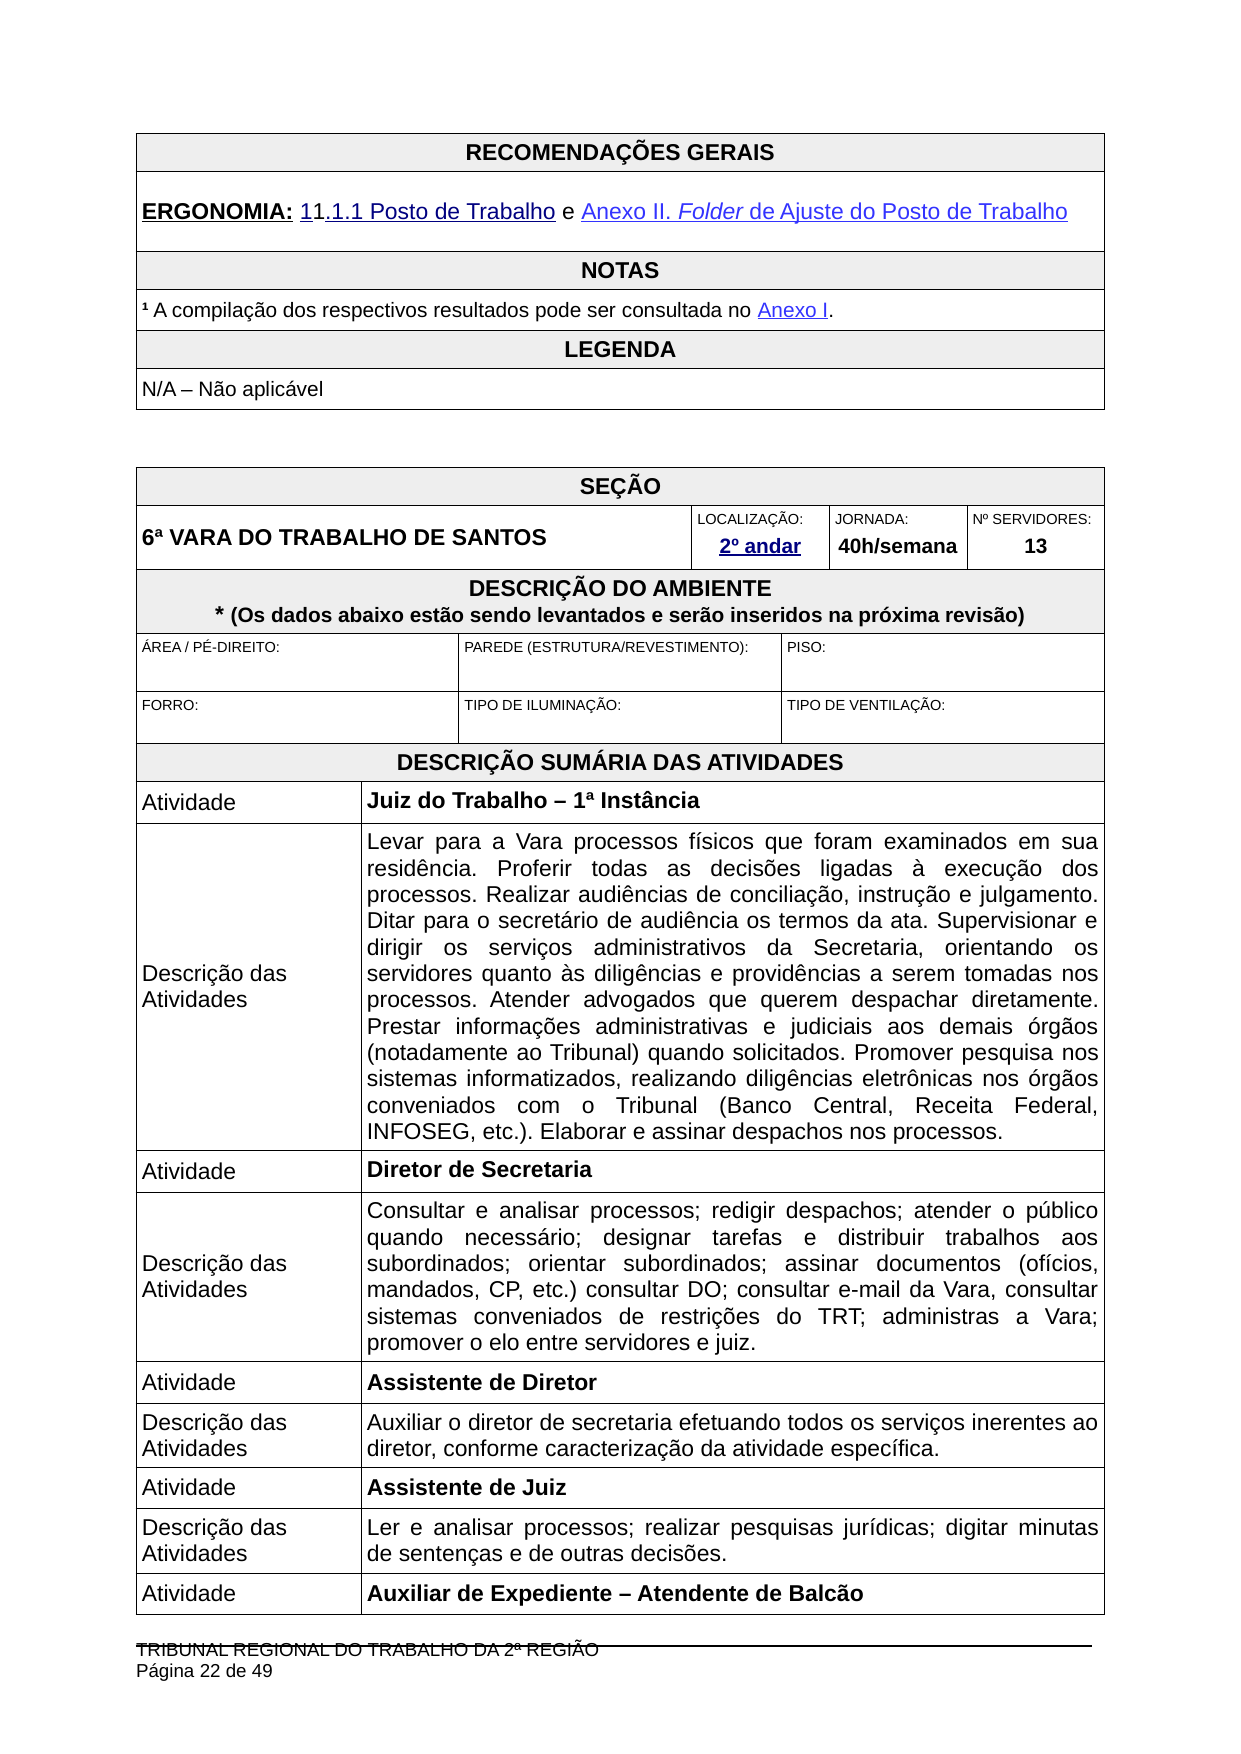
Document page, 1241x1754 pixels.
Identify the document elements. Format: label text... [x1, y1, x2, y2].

table_cell Assistente de Diretor [362, 1362, 1104, 1403]
table_cell Nº SERVIDORES: 13 [968, 506, 1104, 569]
table_cell Levar para a Vara processos físicos que foram examinados em sua residência. Proferir todas as decisões ligadas à execução dos processos. Realizar audiências de conciliação, instrução e julgamento. Ditar para o secretário de audiência os termos da ata. Supervisionar e dirigir os serviços administrativos da Secretaria, orientando os servidores quanto às diligências e providências a serem tomadas nos processos. Atender advogados que querem despachar diretamente. Prestar informações administrativas e judiciais aos demais órgãos (notadamente ao Tribunal) quando solicitados. Promover pesquisa nos sistemas informatizados, realizando diligências eletrônicas nos órgãos conveniados com o Tribunal (Banco Central, Receita Federal, INFOSEG, etc.). Elaborar e assinar despachos nos processos. [362, 824, 1104, 1150]
table_cell ÁREA / PÉ-DIREITO: [137, 634, 458, 691]
table_cell Descrição das Atividades [137, 1193, 361, 1361]
table_cell TIPO DE VENTILAÇÃO: [782, 692, 1104, 743]
table_cell FORRO: [137, 692, 458, 743]
table_cell Ler e analisar processos; realizar pesquisas jurídicas; digitar minutas de sentenças e de outras decisões. [362, 1509, 1104, 1572]
table_cell Atividade [137, 1574, 361, 1614]
table_cell ERGONOMIA: 11.1.1 Posto de Trabalho e Anexo II. Folder de Ajuste do Posto de Trabalho [137, 172, 1104, 251]
table_cell Descrição das Atividades [137, 1509, 361, 1572]
table_cell NOTAS [137, 252, 1104, 289]
table_cell Descrição das Atividades [137, 824, 361, 1150]
table_header SEÇÃO [137, 468, 1104, 505]
table_cell Juiz do Trabalho – 1ª Instância [362, 782, 1104, 822]
table_cell Diretor de Secretaria [362, 1151, 1104, 1192]
table_cell Atividade [137, 782, 361, 822]
table_cell DESCRIÇÃO DO AMBIENTE * (Os dados abaixo estão sendo levantados e serão inseridos na próxima revisão) [137, 570, 1104, 633]
table_cell PISO: [782, 634, 1104, 691]
table_cell DESCRIÇÃO SUMÁRIA DAS ATIVIDADES [137, 744, 1104, 781]
table_cell Atividade [137, 1362, 361, 1403]
table_cell Atividade [137, 1468, 361, 1508]
table_cell Descrição das Atividades [137, 1404, 361, 1467]
table_cell 6ª VARA DO TRABALHO DE SANTOS [137, 506, 691, 569]
table_cell LEGENDA [137, 331, 1104, 368]
table_cell Auxiliar de Expediente – Atendente de Balcão [362, 1574, 1104, 1614]
table_cell N/A – Não aplicável [137, 369, 1104, 409]
table_cell RECOMENDAÇÕES GERAIS [137, 134, 1104, 171]
table_cell JORNADA: 40h/semana [830, 506, 967, 569]
table_cell Atividade [137, 1151, 361, 1192]
table_cell ¹ A compilação dos respectivos resultados pode ser consultada no Anexo I. [137, 290, 1104, 330]
table_cell Auxiliar o diretor de secretaria efetuando todos os serviços inerentes ao diretor, conforme caracterização da atividade específica. [362, 1404, 1104, 1467]
table_cell Consultar e analisar processos; redigir despachos; atender o público quando necessário; designar tarefas e distribuir trabalhos aos subordinados; orientar subordinados; assinar documentos (ofícios, mandados, CP, etc.) consultar DO; consultar e-mail da Vara, consultar sistemas conveniados de restrições do TRT; administras a Vara; promover o elo entre servidores e juiz. [362, 1193, 1104, 1361]
table_cell Assistente de Juiz [362, 1468, 1104, 1508]
table_cell TIPO DE ILUMINAÇÃO: [459, 692, 781, 743]
table_cell PAREDE (ESTRUTURA/REVESTIMENTO): [459, 634, 781, 691]
table_cell LOCALIZAÇÃO: 2º andar [692, 506, 829, 569]
